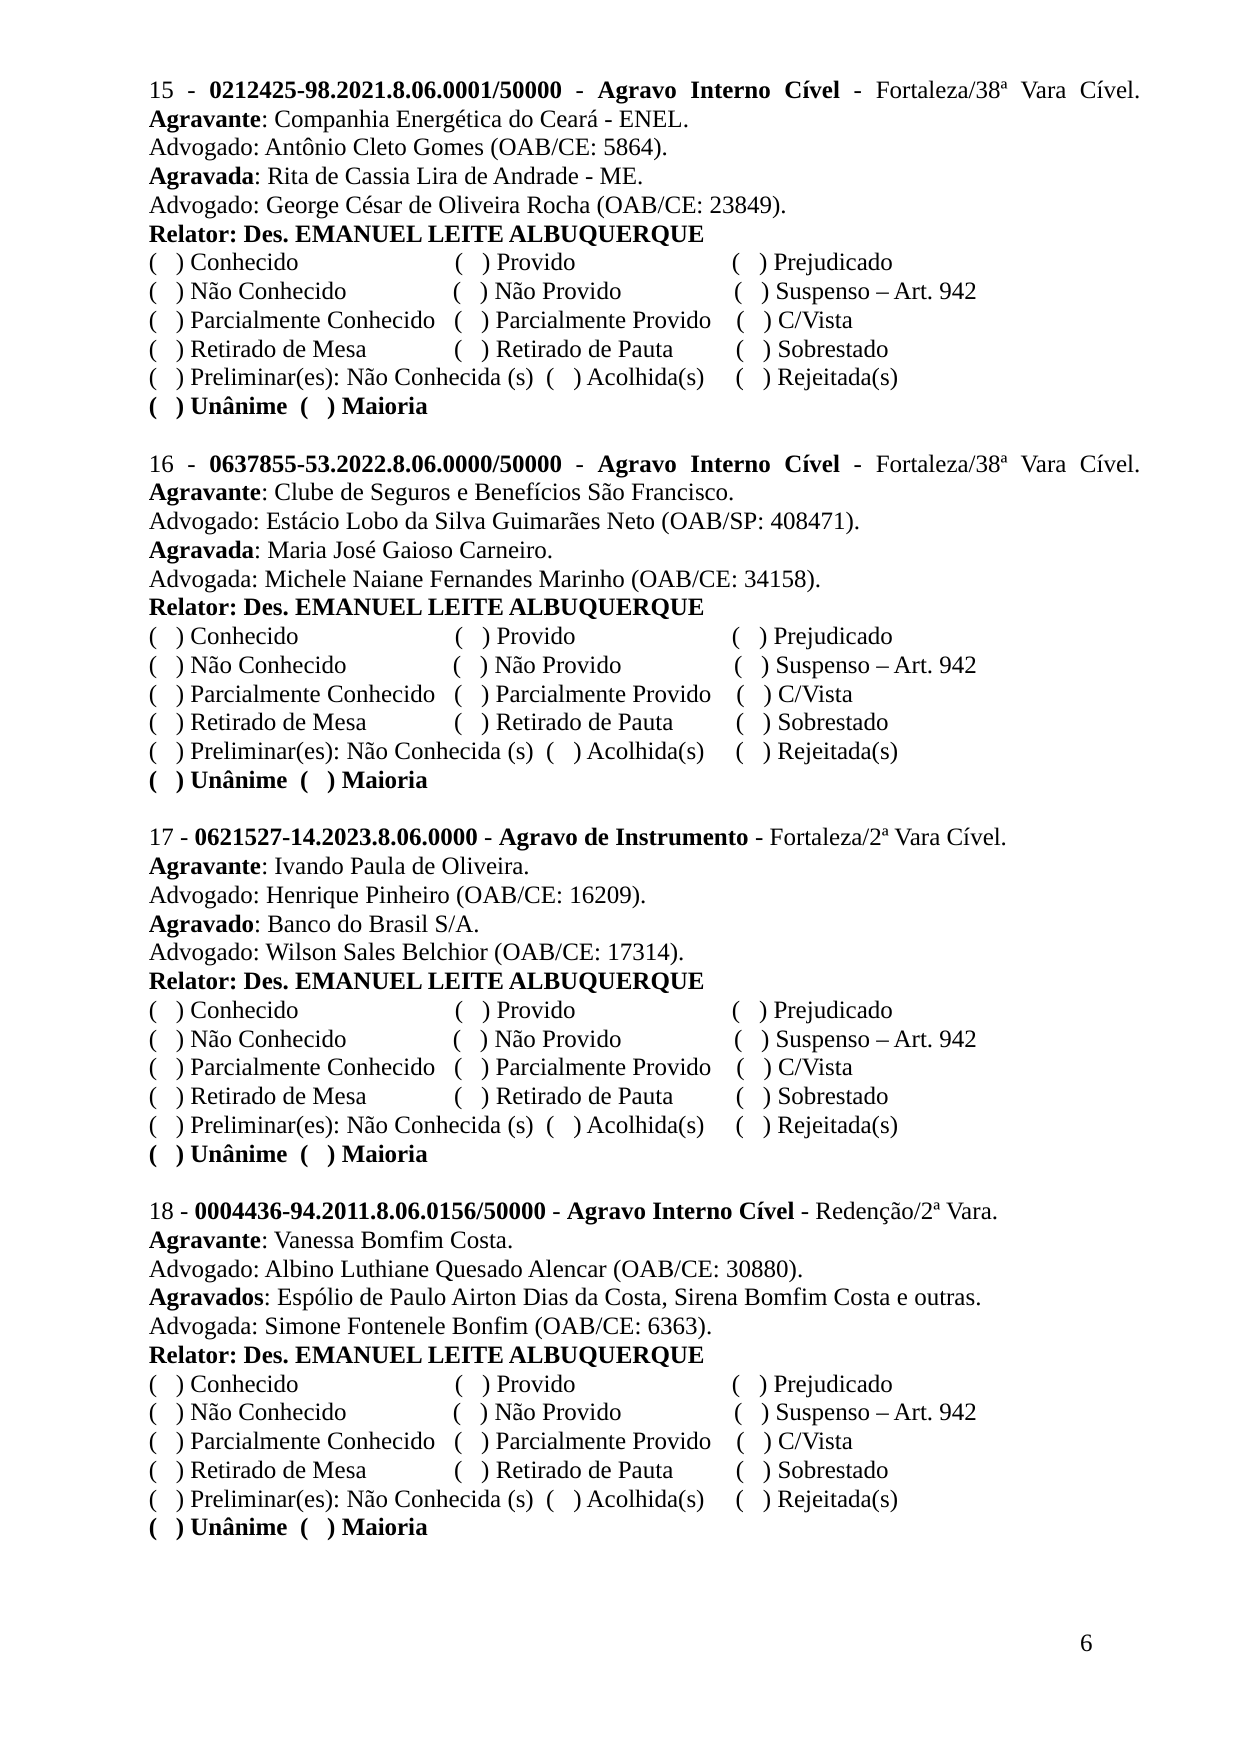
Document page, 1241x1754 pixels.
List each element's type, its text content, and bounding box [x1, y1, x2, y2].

text ( ) Retirado de Mesa ( ) Retirado de Pauta ( ) Sobrestado [148, 707, 1158, 736]
text ( ) Parcialmente Conhecido ( ) Parcialmente Provido ( ) C/Vista [148, 679, 1158, 707]
text ( ) Conhecido ( ) Provido ( ) Prejudicado [148, 621, 1141, 650]
text Advogado: George César de Oliveira Rocha (OAB/CE: 23849). [148, 190, 1141, 219]
text ( ) Retirado de Mesa ( ) Retirado de Pauta ( ) Sobrestado [148, 1455, 1158, 1484]
text Agravada: Maria José Gaioso Carneiro. [148, 535, 1141, 564]
text ( ) Preliminar(es): Não Conhecida (s) ( ) Acolhida(s) ( ) Rejeitada(s) [148, 362, 1158, 391]
text Agravante: Ivando Paula de Oliveira. [148, 851, 1141, 880]
text ( ) Parcialmente Conhecido ( ) Parcialmente Provido ( ) C/Vista [148, 1052, 1158, 1081]
text ( ) Conhecido ( ) Provido ( ) Prejudicado [148, 995, 1141, 1024]
text ( ) Retirado de Mesa ( ) Retirado de Pauta ( ) Sobrestado [148, 334, 1158, 362]
text Agravante: Vanessa Bomfim Costa. [148, 1225, 1141, 1254]
text Advogado: Henrique Pinheiro (OAB/CE: 16209). [148, 880, 1141, 909]
text ( ) Parcialmente Conhecido ( ) Parcialmente Provido ( ) C/Vista [148, 305, 1158, 334]
text ( ) Preliminar(es): Não Conhecida (s) ( ) Acolhida(s) ( ) Rejeitada(s) [148, 736, 1158, 765]
text ( ) Conhecido ( ) Provido ( ) Prejudicado [148, 1369, 1141, 1397]
text ( ) Retirado de Mesa ( ) Retirado de Pauta ( ) Sobrestado [148, 1081, 1158, 1110]
text Relator: Des. EMANUEL LEITE ALBUQUERQUE [148, 1340, 1141, 1369]
text 18 - 0004436-94.2011.8.06.0156/50000 - Agravo Interno Cível - Redenção/2ª Vara. [148, 1196, 1141, 1225]
text 16 - 0637855-53.2022.8.06.0000/50000 - Agravo Interno Cível - Fortaleza/38ª Vara Cível. Agravante: Clube de Seguros e Benefícios São Francisco. [148, 449, 1141, 506]
text Advogado: Wilson Sales Belchior (OAB/CE: 17314). [148, 937, 1141, 966]
text 17 - 0621527-14.2023.8.06.0000 - Agravo de Instrumento - Fortaleza/2ª Vara Cível. [148, 822, 1141, 851]
text Advogado: Antônio Cleto Gomes (OAB/CE: 5864). [148, 132, 1141, 161]
text Relator: Des. EMANUEL LEITE ALBUQUERQUE [148, 966, 1141, 995]
text ( ) Unânime ( ) Maioria [148, 391, 1158, 420]
text ( ) Parcialmente Conhecido ( ) Parcialmente Provido ( ) C/Vista [148, 1426, 1158, 1455]
text Relator: Des. EMANUEL LEITE ALBUQUERQUE [148, 592, 1141, 621]
text Advogado: Estácio Lobo da Silva Guimarães Neto (OAB/SP: 408471). [148, 506, 1141, 535]
text ( ) Não Conhecido ( ) Não Provido ( ) Suspenso – Art. 942 [148, 1397, 1158, 1426]
text Advogada: Simone Fontenele Bonfim (OAB/CE: 6363). [148, 1311, 1141, 1340]
text ( ) Conhecido ( ) Provido ( ) Prejudicado [148, 247, 1141, 276]
text Advogado: Albino Luthiane Quesado Alencar (OAB/CE: 30880). [148, 1254, 1141, 1282]
text Agravados: Espólio de Paulo Airton Dias da Costa, Sirena Bomfim Costa e outras. [148, 1282, 1141, 1311]
text Agravado: Banco do Brasil S/A. [148, 909, 1141, 937]
text ( ) Preliminar(es): Não Conhecida (s) ( ) Acolhida(s) ( ) Rejeitada(s) [148, 1484, 1158, 1512]
text ( ) Preliminar(es): Não Conhecida (s) ( ) Acolhida(s) ( ) Rejeitada(s) [148, 1110, 1158, 1139]
text ( ) Não Conhecido ( ) Não Provido ( ) Suspenso – Art. 942 [148, 650, 1158, 679]
text ( ) Não Conhecido ( ) Não Provido ( ) Suspenso – Art. 942 [148, 276, 1158, 305]
text ( ) Unânime ( ) Maioria [148, 1139, 1141, 1167]
text ( ) Unânime ( ) Maioria [148, 1512, 1141, 1541]
text ( ) Unânime ( ) Maioria [148, 765, 1141, 794]
text Agravada: Rita de Cassia Lira de Andrade - ME. [148, 161, 1141, 190]
text 15 - 0212425-98.2021.8.06.0001/50000 - Agravo Interno Cível - Fortaleza/38ª Vara Cível. Agravante: Companhia Energética do Ceará - ENEL. [148, 75, 1141, 132]
text Advogada: Michele Naiane Fernandes Marinho (OAB/CE: 34158). [148, 564, 1141, 592]
text Relator: Des. EMANUEL LEITE ALBUQUERQUE [148, 219, 1141, 247]
text ( ) Não Conhecido ( ) Não Provido ( ) Suspenso – Art. 942 [148, 1024, 1158, 1052]
